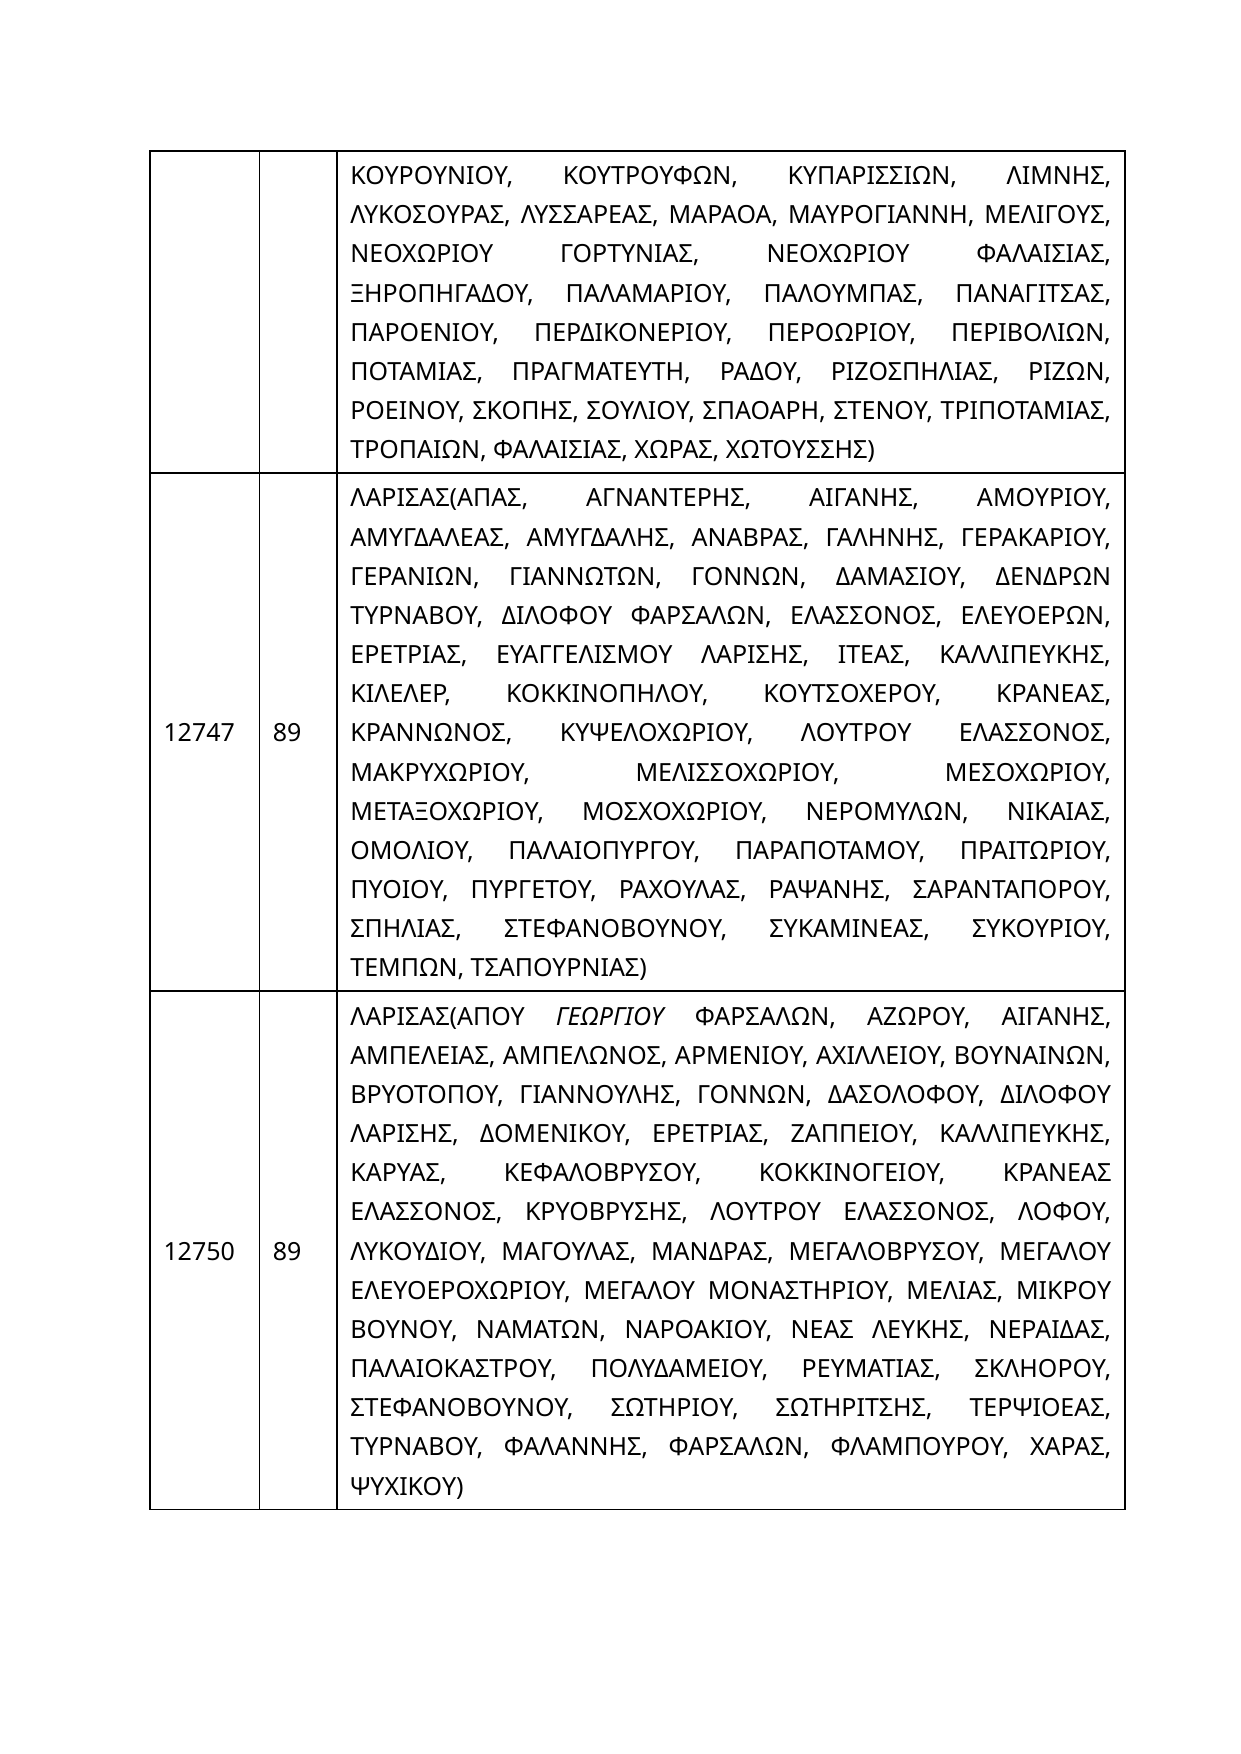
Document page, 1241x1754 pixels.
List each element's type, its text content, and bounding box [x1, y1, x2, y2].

table_cell 12747 [151, 474, 259, 990]
table_cell ΛΑΡΙΣΑΣ(ΑΠΟΥ ΓΕΩΡΓΙΟΥ ΦΑΡΣΑΛΩΝ, ΑΖΩΡΟΥ, ΑΙΓΑΝΗΣ, ΑΜΠΕΛΕΙΑΣ, ΑΜΠΕΛΩΝΟΣ, ΑΡΜΕΝΙΟΥ, ΑΧΙΛΛΕΙΟΥ, ΒΟΥΝΑΙΝΩΝ, ΒΡΥΟΤΟΠΟΥ, ΓΙΑΝΝΟΥΛΗΣ, ΓΟΝΝΩΝ, ΔΑΣΟΛΟΦΟΥ, ΔΙΛΟΦΟΥ ΛΑΡΙΣΗΣ, ΔΟΜΕΝΙΚΟΥ, ΕΡΕΤΡΙΑΣ, ΖΑΠΠΕΙΟΥ, ΚΑΛΛΙΠΕΥΚΗΣ, ΚΑΡΥΑΣ, ΚΕΦΑΛΟΒΡΥΣΟΥ, ΚΟΚΚΙΝΟΓΕΙΟΥ, ΚΡΑΝΕΑΣ ΕΛΑΣΣΟΝΟΣ, ΚΡΥΟΒΡΥΣΗΣ, ΛΟΥΤΡΟΥ ΕΛΑΣΣΟΝΟΣ, ΛΟΦΟΥ, ΛΥΚΟΥΔΙΟΥ, ΜΑΓΟΥΛΑΣ, ΜΑΝΔΡΑΣ, ΜΕΓΑΛΟΒΡΥΣΟΥ, ΜΕΓΑΛΟΥ ΕΛΕΥΟΕΡΟΧΩΡΙΟΥ, ΜΕΓΑΛΟΥ ΜΟΝΑΣΤΗΡΙΟΥ, ΜΕΛΙΑΣ, ΜΙΚΡΟΥ ΒΟΥΝΟΥ, ΝΑΜΑΤΩΝ, ΝΑΡΟΑΚΙΟΥ, ΝΕΑΣ ΛΕΥΚΗΣ, ΝΕΡΑΙΔΑΣ, ΠΑΛΑΙΟΚΑΣΤΡΟΥ, ΠΟΛΥΔΑΜΕΙΟΥ, ΡΕΥΜΑΤΙΑΣ, ΣΚΛΗΟΡΟΥ, ΣΤΕΦΑΝΟΒΟΥΝΟΥ, ΣΩΤΗΡΙΟΥ, ΣΩΤΗΡΙΤΣΗΣ, ΤΕΡΨΙΟΕΑΣ, ΤΥΡΝΑΒΟΥ, ΦΑΛΑΝΝΗΣ, ΦΑΡΣΑΛΩΝ, ΦΛΑΜΠΟΥΡΟΥ, ΧΑΡΑΣ, ΨΥΧΙΚΟΥ) [338, 992, 1124, 1508]
table_cell 89 [260, 992, 336, 1508]
table_header [260, 152, 336, 472]
table_header [151, 152, 259, 472]
table_cell 12750 [151, 992, 259, 1508]
table_header ΚΟΥΡΟΥΝΙΟΥ, ΚΟΥΤΡΟΥΦΩΝ, ΚΥΠΑΡΙΣΣΙΩΝ, ΛΙΜΝΗΣ, ΛΥΚΟΣΟΥΡΑΣ, ΛΥΣΣΑΡΕΑΣ, ΜΑΡΑΟΑ, ΜΑΥΡΟΓΙΑΝΝΗ, ΜΕΛΙΓΟΥΣ, ΝΕΟΧΩΡΙΟΥ ΓΟΡΤΥΝΙΑΣ, ΝΕΟΧΩΡΙΟΥ ΦΑΛΑΙΣΙΑΣ, ΞΗΡΟΠΗΓΑΔΟΥ, ΠΑΛΑΜΑΡΙΟΥ, ΠΑΛΟΥΜΠΑΣ, ΠΑΝΑΓΙΤΣΑΣ, ΠΑΡΟΕΝΙΟΥ, ΠΕΡΔΙΚΟΝΕΡΙΟΥ, ΠΕΡΟΩΡΙΟΥ, ΠΕΡΙΒΟΛΙΩΝ, ΠΟΤΑΜΙΑΣ, ΠΡΑΓΜΑΤΕΥΤΗ, ΡΑΔΟΥ, ΡΙΖΟΣΠΗΛΙΑΣ, ΡΙΖΩΝ, ΡΟΕΙΝΟΥ, ΣΚΟΠΗΣ, ΣΟΥΛΙΟΥ, ΣΠΑΟΑΡΗ, ΣΤΕΝΟΥ, ΤΡΙΠΟΤΑΜΙΑΣ, ΤΡΟΠΑΙΩΝ, ΦΑΛΑΙΣΙΑΣ, ΧΩΡΑΣ, ΧΩΤΟΥΣΣΗΣ) [338, 152, 1124, 472]
table_cell ΛΑΡΙΣΑΣ(ΑΠΑΣ, ΑΓΝΑΝΤΕΡΗΣ, ΑΙΓΑΝΗΣ, ΑΜΟΥΡΙΟΥ, ΑΜΥΓΔΑΛΕΑΣ, ΑΜΥΓΔΑΛΗΣ, ΑΝΑΒΡΑΣ, ΓΑΛΗΝΗΣ, ΓΕΡΑΚΑΡΙΟΥ, ΓΕΡΑΝΙΩΝ, ΓΙΑΝΝΩΤΩΝ, ΓΟΝΝΩΝ, ΔΑΜΑΣΙΟΥ, ΔΕΝΔΡΩΝ ΤΥΡΝΑΒΟΥ, ΔΙΛΟΦΟΥ ΦΑΡΣΑΛΩΝ, ΕΛΑΣΣΟΝΟΣ, ΕΛΕΥΟΕΡΩΝ, ΕΡΕΤΡΙΑΣ, ΕΥΑΓΓΕΛΙΣΜΟΥ ΛΑΡΙΣΗΣ, ΙΤΕΑΣ, ΚΑΛΛΙΠΕΥΚΗΣ, ΚΙΛΕΛΕΡ, ΚΟΚΚΙΝΟΠΗΛΟΥ, ΚΟΥΤΣΟΧΕΡΟΥ, ΚΡΑΝΕΑΣ, ΚΡΑΝΝΩΝΟΣ, ΚΥΨΕΛΟΧΩΡΙΟΥ, ΛΟΥΤΡΟΥ ΕΛΑΣΣΟΝΟΣ, ΜΑΚΡΥΧΩΡΙΟΥ, ΜΕΛΙΣΣΟΧΩΡΙΟΥ, ΜΕΣΟΧΩΡΙΟΥ, ΜΕΤΑΞΟΧΩΡΙΟΥ, ΜΟΣΧΟΧΩΡΙΟΥ, ΝΕΡΟΜΥΛΩΝ, ΝΙΚΑΙΑΣ, ΟΜΟΛΙΟΥ, ΠΑΛΑΙΟΠΥΡΓΟΥ, ΠΑΡΑΠΟΤΑΜΟΥ, ΠΡΑΙΤΩΡΙΟΥ, ΠΥΟΙΟΥ, ΠΥΡΓΕΤΟΥ, ΡΑΧΟΥΛΑΣ, ΡΑΨΑΝΗΣ, ΣΑΡΑΝΤΑΠΟΡΟΥ, ΣΠΗΛΙΑΣ, ΣΤΕΦΑΝΟΒΟΥΝΟΥ, ΣΥΚΑΜΙΝΕΑΣ, ΣΥΚΟΥΡΙΟΥ, ΤΕΜΠΩΝ, ΤΣΑΠΟΥΡΝΙΑΣ) [338, 474, 1124, 990]
table_cell 89 [260, 474, 336, 990]
